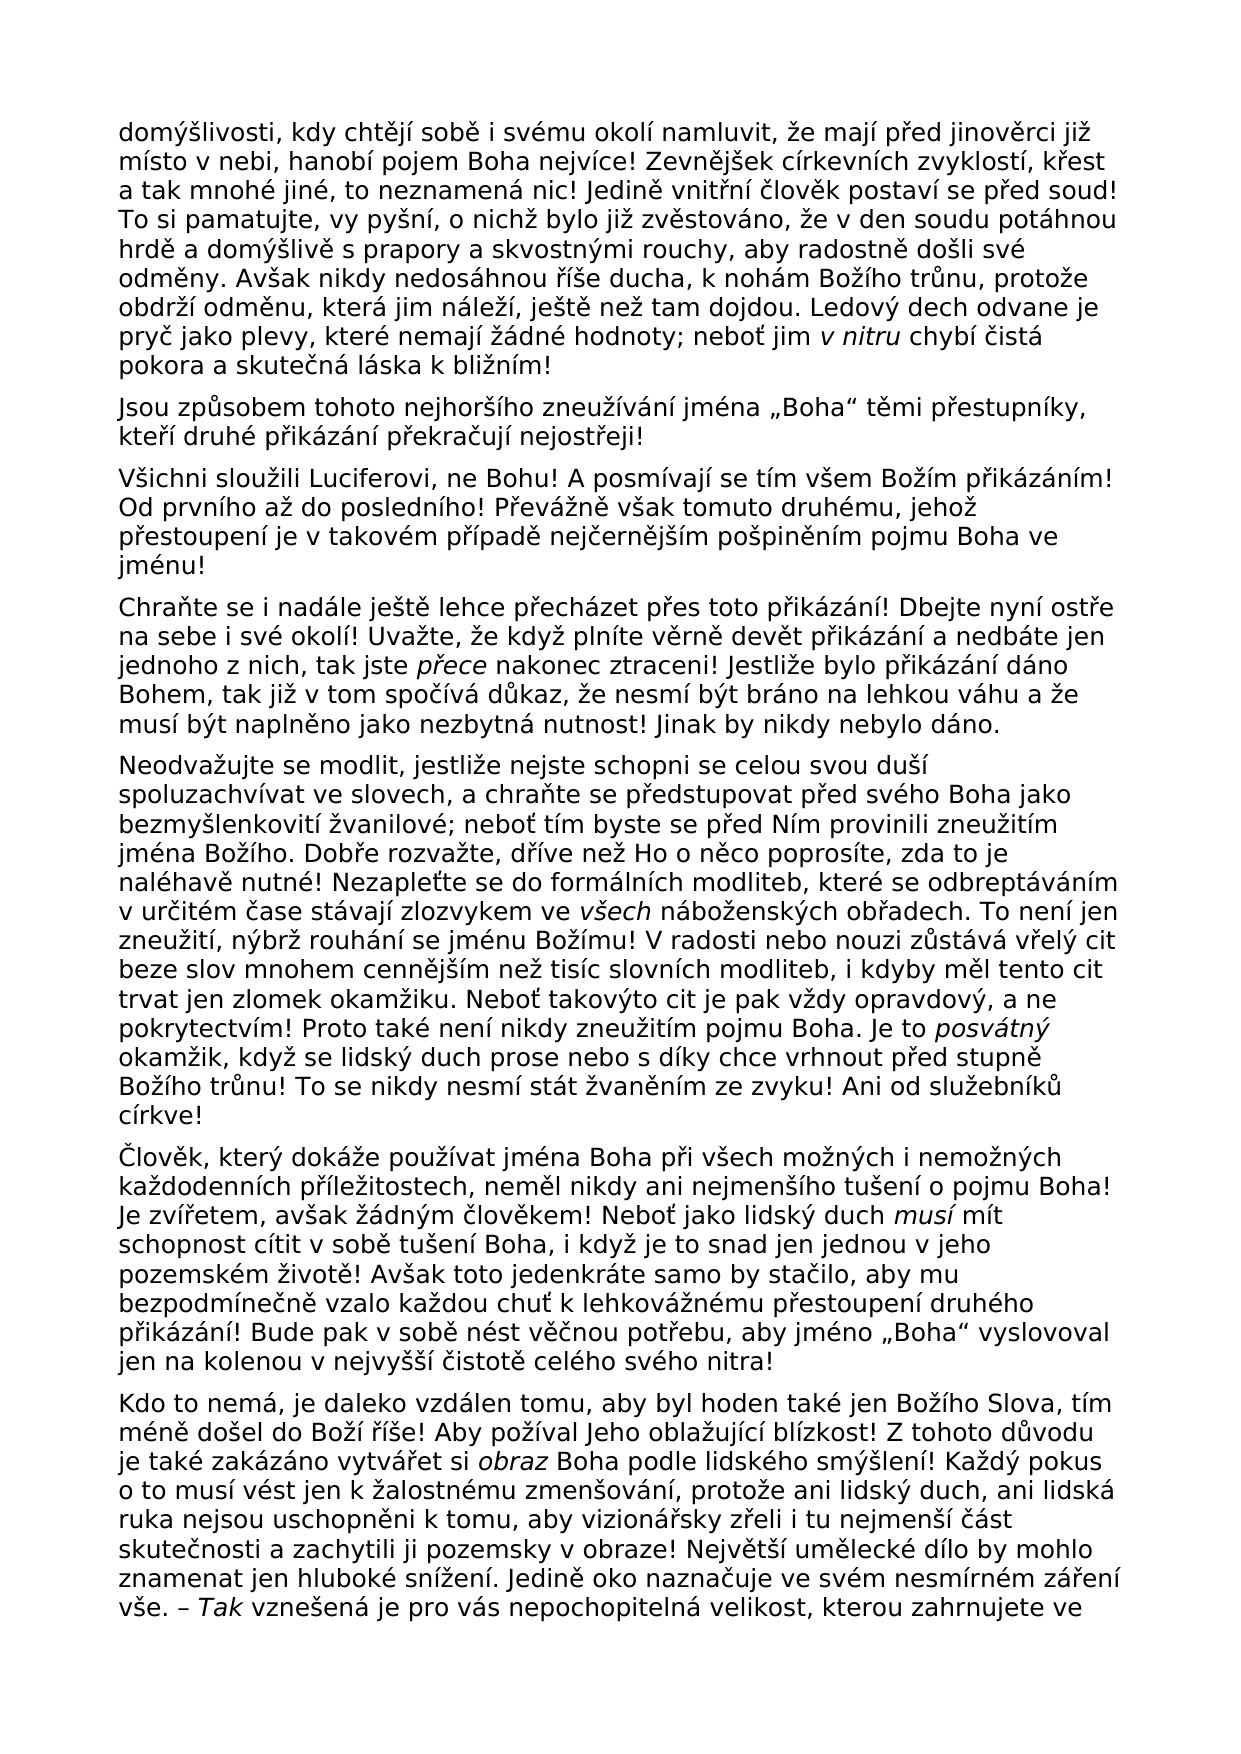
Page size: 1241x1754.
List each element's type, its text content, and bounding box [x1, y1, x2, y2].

text Kdo to nemá, je daleko vzdálen tomu, aby byl hoden také jen Božího Slova, tím méně došel do Boží říše! Aby požíval Jeho oblažující blízkost! Z tohoto důvodu je také zakázáno vytvářet si obraz Boha podle lidského smýšlení! Každý pokus o to musí vést jen k žalostnému zmenšování, protože ani lidský duch, ani lidská ruka nejsou uschopněni k tomu, aby vizionářsky zřeli i tu nejmenší část skutečnosti a zachytili ji pozemsky v obraze! Největší umělecké dílo by mohlo znamenat jen hluboké snížení. Jedině oko naznačuje ve svém nesmírném záření vše. – Tak vznešená je pro vás nepochopitelná velikost, kterou zahrnujete ve [118, 1389, 1122, 1622]
text Člověk, který dokáže používat jména Boha při všech možných i nemožných každodenních příležitostech, neměl nikdy ani nejmenšího tušení o pojmu Boha! Je zvířetem, avšak žádným člověkem! Neboť jako lidský duch musí mít schopnost cítit v sobě tušení Boha, i když je to snad jen jednou v jeho pozemském životě! Avšak toto jedenkráte samo by stačilo, aby mu bezpodmínečně vzalo kaž­dou chuť k lehkovážnému přestoupení druhého přikázání! Bude pak v sobě nést věčnou potřebu, aby jméno „Boha“ vyslovoval jen na kolenou v nejvyšší čistotě celého svého nitra! [118, 1143, 1122, 1376]
text Všichni sloužili Luciferovi, ne Bohu! A posmívají se tím všem Božím přikázáním! Od prvního až do posledního! Převážně však tomuto druhému, jehož přestoupení je v takovém případě nejčernějším pošpiněním pojmu Boha ve jménu! [118, 464, 1122, 581]
text Jsou způsobem tohoto nejhoršího zneužívání jména „Boha“ těmi přestupníky, kteří druhé přikázání překračují nejostřeji! [118, 393, 1122, 451]
text Chraňte se i nadále ještě lehce přecházet přes toto přikázání! Dbejte nyní ostře na sebe i své okolí! Uvažte, že když plníte věrně devět přikázání a nedbáte jen jednoho z nich, tak jste přece nakonec ztraceni! Jestliže bylo přikázání dáno Bohem, tak již v tom spočívá důkaz, že nesmí být bráno na lehkou váhu a že musí být naplněno jako nezbytná nutnost! Jinak by nikdy nebylo dáno. [118, 593, 1122, 739]
text Neodvažujte se modlit, jestliže nejste schopni se celou svou duší spoluzachvívat ve slovech, a chraňte se předstupovat před svého Boha jako bezmyšlenkovití žvanilové; neboť tím byste se před Ním provinili zneužitím jména Božího. Dobře rozvažte, dříve než Ho o něco poprosíte, zda to je naléhavě nutné! Nezapleťte se do formálních modliteb, které se odbreptáváním v určitém čase stávají zlozvykem ve všech náboženských obřadech. To není jen zneužití, nýbrž rouhání se jménu Božímu! V radosti nebo nouzi zůstává vřelý cit beze slov mnohem cennějším než tisíc slovních modliteb, i kdyby měl tento cit trvat jen zlomek okamžiku. Neboť takovýto cit je pak vždy opravdový, a ne pokrytectvím! Proto také není nikdy zneužitím pojmu Boha. Je to posvátný okamžik, když se lidský duch prose nebo s díky chce vrhnout před stupně Božího trůnu! To se nikdy nesmí stát žvaněním ze zvyku! Ani od služebníků církve! [118, 751, 1122, 1131]
text domýšlivosti, kdy chtějí sobě i svému okolí namluvit, že mají před jinověrci již místo v nebi, hanobí pojem Boha nejvíce! Zevnějšek církevních zvyklostí, křest a tak mnohé jiné, to neznamená nic! Jedině vnitřní člověk postaví se před soud! To si pamatujte, vy pyšní, o nichž bylo již zvěstováno, že v den soudu potáhnou hrdě a domýšlivě s prapory a skvostnými rouchy, aby radostně došli své odměny. Avšak nikdy nedosáhnou říše ducha, k nohám Božího trůnu, protože obdrží odměnu, která jim náleží, ještě než tam dojdou. Ledový dech odvane je pryč jako plevy, které nemají žádné hodnoty; neboť jim v nitru chybí čistá pokora a skutečná láska k bližním! [118, 118, 1122, 381]
